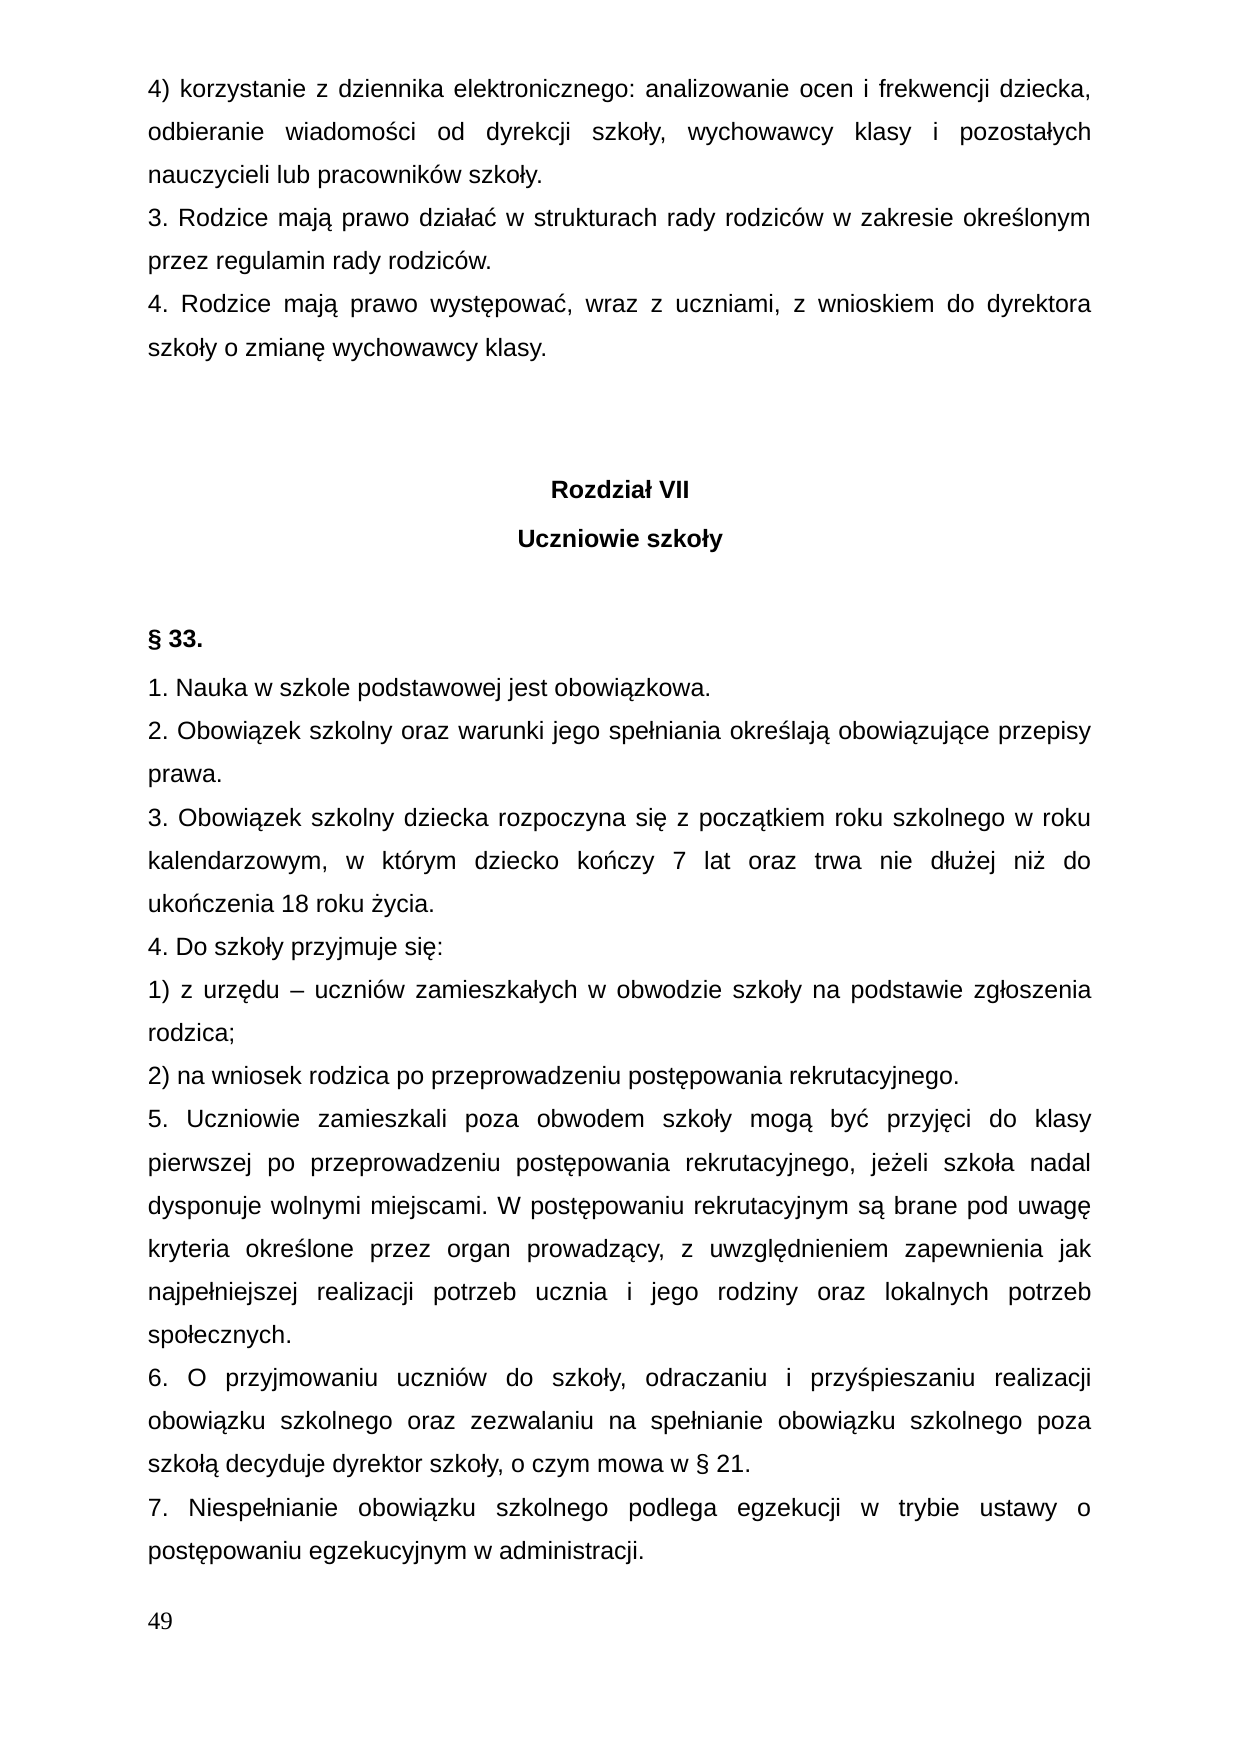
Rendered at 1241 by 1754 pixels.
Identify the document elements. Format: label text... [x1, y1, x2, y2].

text 6. O przyjmowaniu uczniów do szkoły, odraczaniu i przyśpieszaniu realizacji obowiązku szkolnego oraz zezwalaniu na spełnianie obowiązku szkolnego poza szkołą decyduje dyrektor szkoły, o czym mowa w § 21. [148, 1363, 1093, 1478]
text 2. Obowiązek szkolny oraz warunki jego spełniania określają obowiązujące przepisy prawa. [148, 716, 1093, 788]
text § 33. [148, 623, 1093, 652]
text 4) korzystanie z dziennika elektronicznego: analizowanie ocen i frekwencji dziecka, odbieranie wiadomości od dyrekcji szkoły, wychowawcy klasy i pozostałych nauczycieli lub pracowników szkoły. [148, 74, 1093, 189]
text 4. Rodzice mają prawo występować, wraz z uczniami, z wnioskiem do dyrektora szkoły o zmianę wychowawcy klasy. [148, 289, 1093, 361]
text 3. Rodzice mają prawo działać w strukturach rady rodziców w zakresie określonym przez regulamin rady rodziców. [148, 203, 1093, 275]
text 4. Do szkoły przyjmuje się: [148, 932, 1093, 961]
text Rozdział VII [148, 475, 1093, 503]
text Uczniowie szkoły [148, 524, 1093, 553]
text 3. Obowiązek szkolny dziecka rozpoczyna się z początkiem roku szkolnego w roku kalendarzowym, w którym dziecko kończy 7 lat oraz trwa nie dłużej niż do ukończenia 18 roku życia. [148, 802, 1093, 917]
text 5. Uczniowie zamieszkali poza obwodem szkoły mogą być przyjęci do klasy pierwszej po przeprowadzeniu postępowania rekrutacyjnego, jeżeli szkoła nadal dysponuje wolnymi miejscami. W postępowaniu rekrutacyjnym są brane pod uwagę kryteria określone przez organ prowadzący, z uwzględnieniem zapewnienia jak najpełniejszej realizacji potrzeb ucznia i jego rodziny oraz lokalnych potrzeb społecznych. [148, 1104, 1093, 1349]
text 2) na wniosek rodzica po przeprowadzeniu postępowania rekrutacyjnego. [148, 1061, 1093, 1090]
text 1) z urzędu – uczniów zamieszkałych w obwodzie szkoły na podstawie zgłoszenia rodzica; [148, 975, 1093, 1047]
text 1. Nauka w szkole podstawowej jest obowiązkowa. [148, 673, 1093, 702]
text 7. Niespełnianie obowiązku szkolnego podlega egzekucji w trybie ustawy o postępowaniu egzekucyjnym w administracji. [148, 1492, 1093, 1564]
